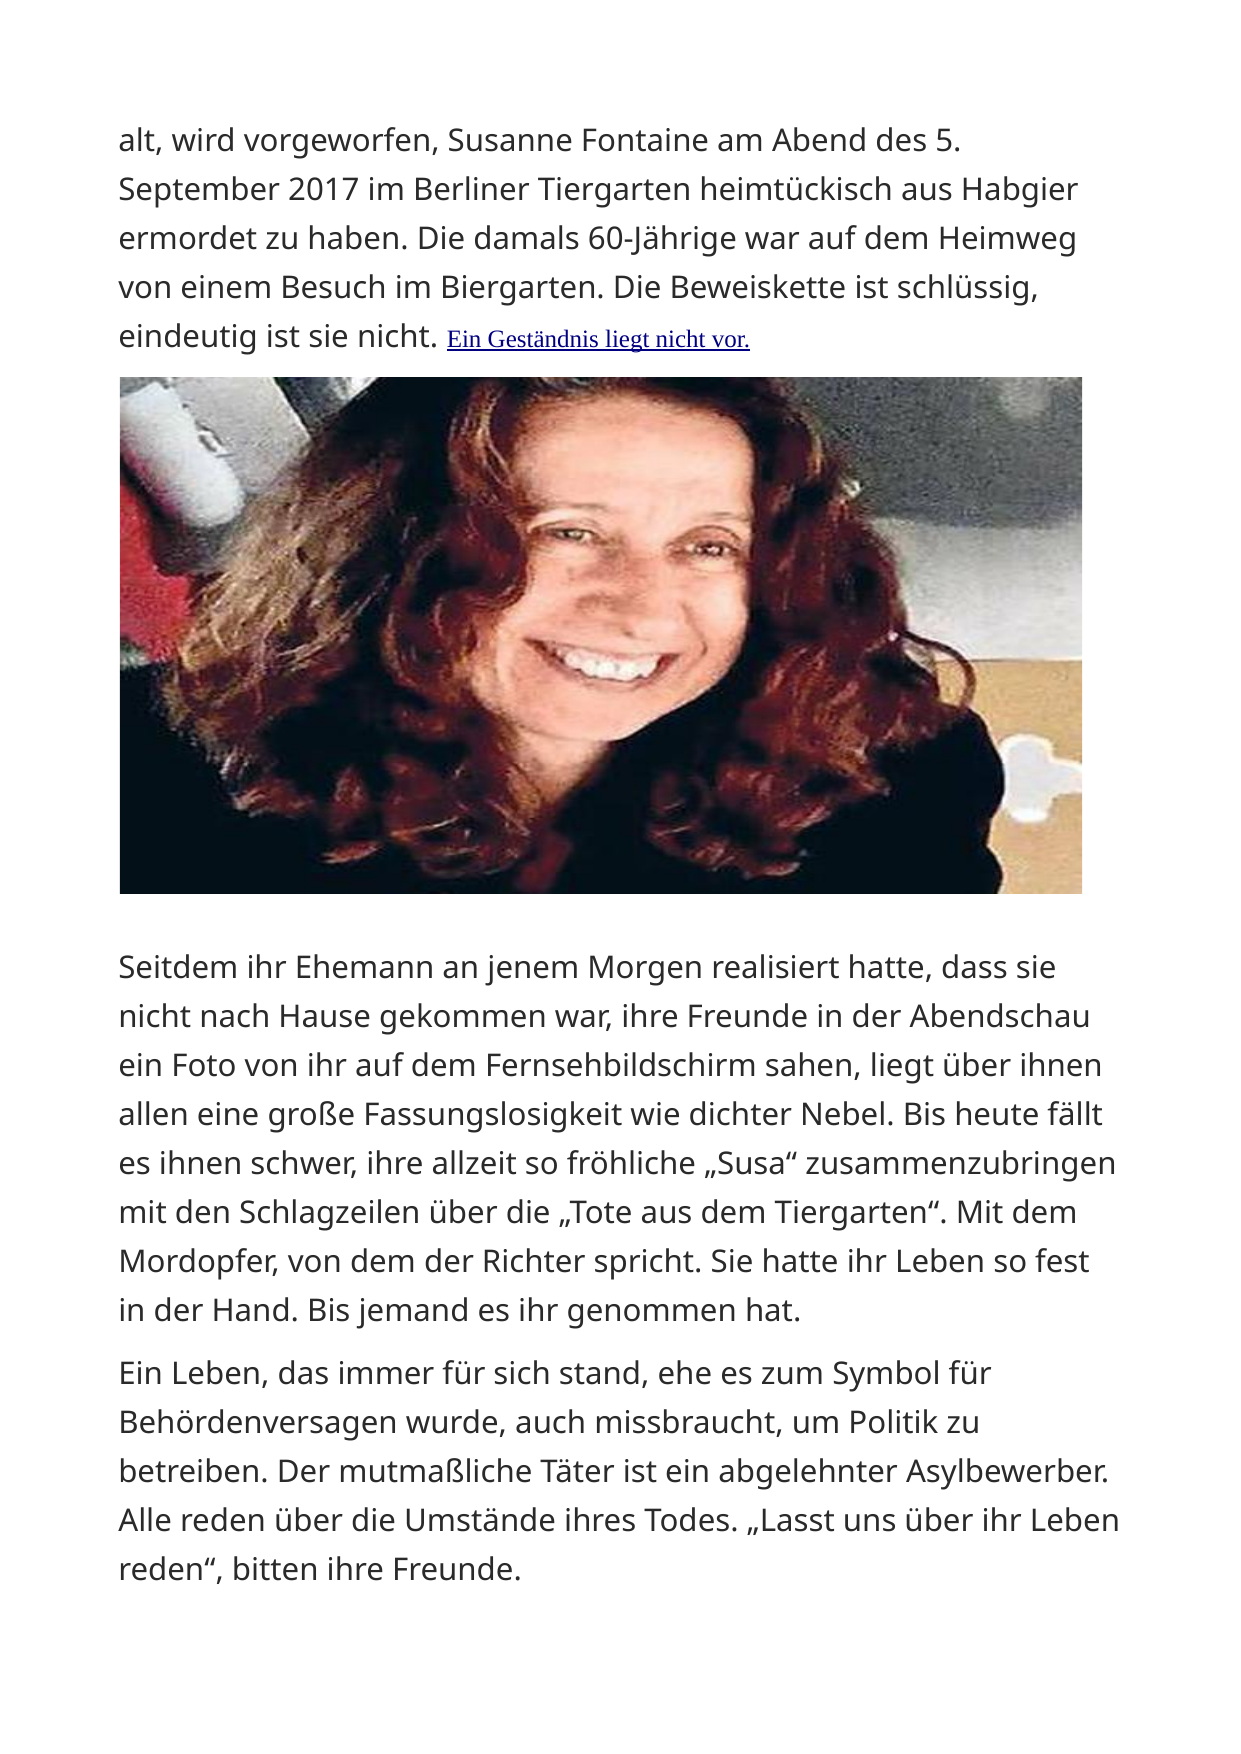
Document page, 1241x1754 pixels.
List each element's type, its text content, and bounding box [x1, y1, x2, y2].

picture [119, 377, 1083, 894]
text Seitdem ihr Ehemann an jenem Morgen realisiert hatte, dass sie nicht nach Hause gekommen war, ihre Freunde in der Abendschau ein Foto von ihr auf dem Fernsehbildschirm sahen, liegt über ihnen allen eine große Fassungslosigkeit wie dichter Nebel. Bis heute fällt es ihnen schwer, ihre allzeit so fröhliche „Susa“ zusammenzubringen mit den Schlagzeilen über die „Tote aus dem Tiergarten“. Mit dem Mordopfer, von dem der Richter spricht. Sie hatte ihr Leben so fest in der Hand. Bis jemand es ihr genommen hat. [118, 945, 1122, 1330]
text alt, wird vorgeworfen, Susanne Fontaine am Abend des 5. September 2017 im Berliner Tiergarten heimtückisch aus Habgier ermordet zu haben. Die damals 60-Jährige war auf dem Heimweg von einem Besuch im Biergarten. Die Beweiskette ist schlüssig, eindeutig ist sie nicht. Ein Geständnis liegt nicht vor. [118, 118, 1122, 357]
text Ein Leben, das immer für sich stand, ehe es zum Symbol für Behördenversagen wurde, auch missbraucht, um Politik zu betreiben. Der mutmaßliche Täter ist ein abgelehnter Asylbewerber. Alle reden über die Umstände ihres Todes. „Lasst uns über ihr Leben reden“, bitten ihre Freunde. [118, 1351, 1122, 1590]
